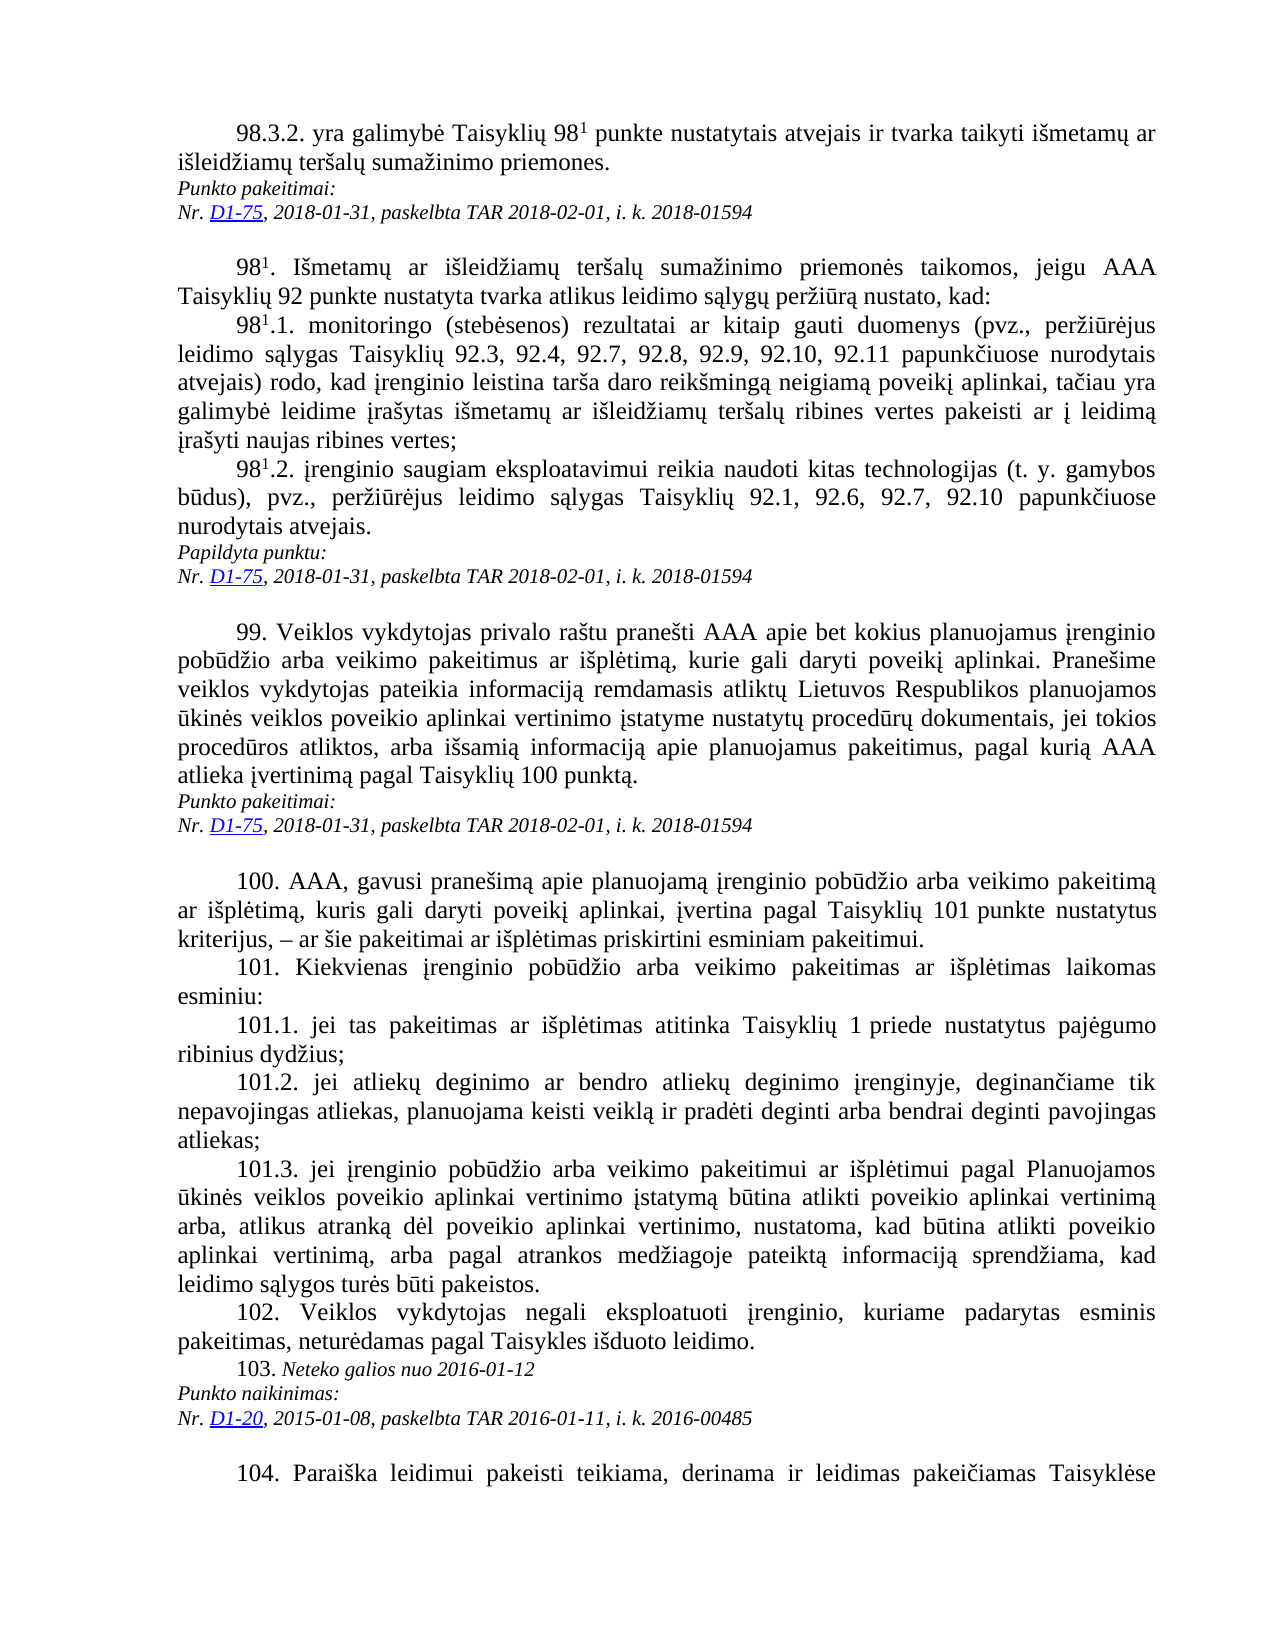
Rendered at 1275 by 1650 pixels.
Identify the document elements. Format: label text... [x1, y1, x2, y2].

text 100. AAA, gavusi pranešimą apie planuojamą įrenginio pobūdžio arba veikimo pakeitimą ar išplėtimą, kuris gali daryti poveikį aplinkai, įvertina pagal Taisyklių 101 punkte nustatytus kriterijus, – ar šie pakeitimai ar išplėtimas priskirtini esminiam pakeitimui. [177, 866, 1157, 952]
text Punkto pakeitimai: [177, 176, 1157, 200]
text Nr. D1-75, 2018-01-31, paskelbta TAR 2018-02-01, i. k. 2018-01594 [177, 813, 1157, 837]
text Punkto naikinimas: [177, 1381, 1157, 1405]
text 103. Neteko galios nuo 2016-01-12 [177, 1355, 1157, 1381]
text 981.2. įrenginio saugiam eksploatavimui reikia naudoti kitas technologijas (t. y. gamybos būdus), pvz., peržiūrėjus leidimo sąlygas Taisyklių 92.1, 92.6, 92.7, 92.10 papunkčiuose nurodytais atvejais. [177, 454, 1157, 540]
text 981. Išmetamų ar išleidžiamų teršalų sumažinimo priemonės taikomos, jeigu AAA Taisyklių 92 punkte nustatyta tvarka atlikus leidimo sąlygų peržiūrą nustato, kad: [177, 252, 1157, 310]
text Nr. D1-75, 2018-01-31, paskelbta TAR 2018-02-01, i. k. 2018-01594 [177, 200, 1157, 224]
text 104. Paraiška leidimui pakeisti teikiama, derinama ir leidimas pakeičiamas Taisyklėse [177, 1458, 1157, 1487]
text 101.2. jei atliekų deginimo ar bendro atliekų deginimo įrenginyje, deginančiame tik nepavojingas atliekas, planuojama keisti veiklą ir pradėti deginti arba bendrai deginti pavojingas atliekas; [177, 1067, 1157, 1154]
text Punkto pakeitimai: [177, 789, 1157, 813]
text Nr. D1-75, 2018-01-31, paskelbta TAR 2018-02-01, i. k. 2018-01594 [177, 564, 1157, 588]
text 101. Kiekvienas įrenginio pobūdžio arba veikimo pakeitimas ar išplėtimas laikomas esminiu: [177, 952, 1157, 1010]
text 99. Veiklos vykdytojas privalo raštu pranešti AAA apie bet kokius planuojamus įrenginio pobūdžio arba veikimo pakeitimus ar išplėtimą, kurie gali daryti poveikį aplinkai. Pranešime veiklos vykdytojas pateikia informaciją remdamasis atliktų Lietuvos Respublikos planuojamos ūkinės veiklos poveikio aplinkai vertinimo įstatyme nustatytų procedūrų dokumentais, jei tokios procedūros atliktos, arba išsamią informaciją apie planuojamus pakeitimus, pagal kurią AAA atlieka įvertinimą pagal Taisyklių 100 punktą. [177, 617, 1157, 789]
text 101.3. jei įrenginio pobūdžio arba veikimo pakeitimui ar išplėtimui pagal Planuojamos ūkinės veiklos poveikio aplinkai vertinimo įstatymą būtina atlikti poveikio aplinkai vertinimą arba, atlikus atranką dėl poveikio aplinkai vertinimo, nustatoma, kad būtina atlikti poveikio aplinkai vertinimą, arba pagal atrankos medžiagoje pateiktą informaciją sprendžiama, kad leidimo sąlygos turės būti pakeistos. [177, 1154, 1157, 1297]
text 98.3.2. yra galimybė Taisyklių 981 punkte nustatytais atvejais ir tvarka taikyti išmetamų ar išleidžiamų teršalų sumažinimo priemones. [177, 118, 1157, 176]
text 981.1. monitoringo (stebėsenos) rezultatai ar kitaip gauti duomenys (pvz., peržiūrėjus leidimo sąlygas Taisyklių 92.3, 92.4, 92.7, 92.8, 92.9, 92.10, 92.11 papunkčiuose nurodytais atvejais) rodo, kad įrenginio leistina tarša daro reikšmingą neigiamą poveikį aplinkai, tačiau yra galimybė leidime įrašytas išmetamų ar išleidžiamų teršalų ribines vertes pakeisti ar į leidimą įrašyti naujas ribines vertes; [177, 310, 1157, 454]
text Papildyta punktu: [177, 540, 1157, 564]
text 102. Veiklos vykdytojas negali eksploatuoti įrenginio, kuriame padarytas esminis pakeitimas, neturėdamas pagal Taisykles išduoto leidimo. [177, 1297, 1157, 1355]
text Nr. D1-20, 2015-01-08, paskelbta TAR 2016-01-11, i. k. 2016-00485 [177, 1405, 1157, 1429]
text 101.1. jei tas pakeitimas ar išplėtimas atitinka Taisyklių 1 priede nustatytus pajėgumo ribinius dydžius; [177, 1010, 1157, 1067]
